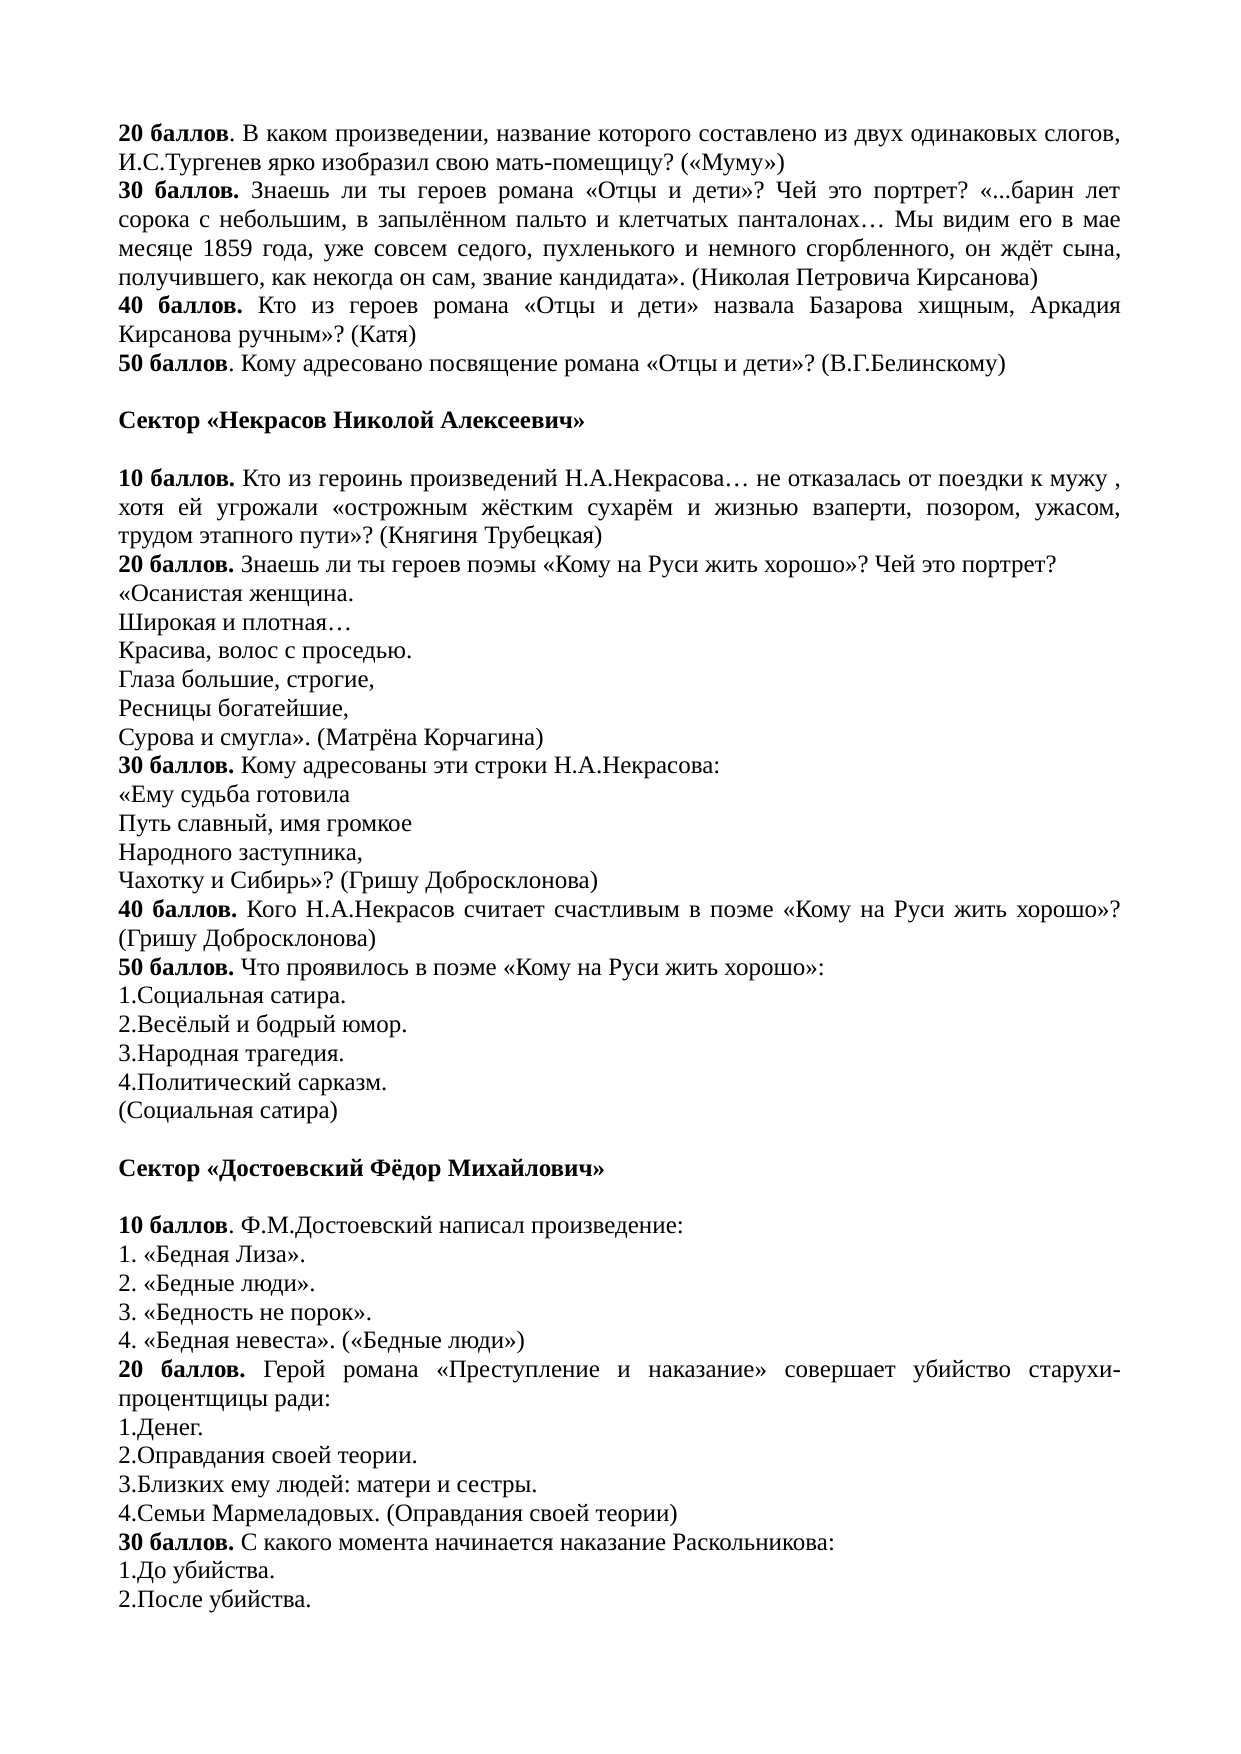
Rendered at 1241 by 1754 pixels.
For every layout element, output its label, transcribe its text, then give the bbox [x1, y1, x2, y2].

text «Ему судьба готовила [118, 779, 1122, 808]
text 50 баллов. Кому адресовано посвящение романа «Отцы и дети»? (В.Г.Белинскому) [118, 348, 1122, 377]
text 2.Весёлый и бодрый юмор. [118, 1009, 1122, 1038]
text 40 баллов. Кого Н.А.Некрасов считает счастливым в поэме «Кому на Руси жить хорошо»? (Гришу Добросклонова) [118, 894, 1122, 952]
text 20 баллов. Герой романа «Преступление и наказание» совершает убийство старухи-процентщицы ради: [118, 1354, 1122, 1412]
text 4. «Бедная невеста». («Бедные люди») [118, 1326, 1122, 1354]
text (Социальная сатира) [118, 1096, 1122, 1124]
text «Осанистая женщина. [118, 578, 1122, 607]
text 30 баллов. Знаешь ли ты героев романа «Отцы и дети»? Чей это портрет? «...барин лет сорока с небольшим, в запылённом пальто и клетчатых панталонах… Мы видим его в мае месяце 1859 года, уже совсем седого, пухленького и немного сгорбленного, он ждёт сына, получившего, как некогда он сам, звание кандидата». (Николая Петровича Кирсанова) [118, 176, 1122, 291]
text 4.Политический сарказм. [118, 1067, 1122, 1096]
text 20 баллов. В каком произведении, название которого составлено из двух одинаковых слогов, И.С.Тургенев ярко изобразил свою мать-помещицу? («Муму») [118, 118, 1122, 176]
text Народного заступника, [118, 837, 1122, 866]
text 1.До убийства. [118, 1556, 1122, 1584]
text Сектор «Достоевский Фёдор Михайлович» [118, 1153, 1122, 1182]
text 4.Семьи Мармеладовых. (Оправдания своей теории) [118, 1498, 1122, 1527]
text 1. «Бедная Лиза». [118, 1239, 1122, 1268]
text Путь славный, имя громкое [118, 808, 1122, 837]
text Красива, волос с проседью. [118, 636, 1122, 664]
text Сектор «Некрасов Николой Алексеевич» [118, 406, 1122, 434]
text Чахотку и Сибирь»? (Гришу Добросклонова) [118, 866, 1122, 894]
text 3. «Бедность не порок». [118, 1297, 1122, 1326]
text 10 баллов. Ф.М.Достоевский написал произведение: [118, 1211, 1122, 1239]
text 1.Социальная сатира. [118, 981, 1122, 1009]
text Сурова и смугла». (Матрёна Корчагина) [118, 722, 1122, 751]
text Глаза большие, строгие, [118, 664, 1122, 693]
text 30 баллов. Кому адресованы эти строки Н.А.Некрасова: [118, 751, 1122, 779]
text 40 баллов. Кто из героев романа «Отцы и дети» назвала Базарова хищным, Аркадия Кирсанова ручным»? (Катя) [118, 291, 1122, 348]
text Широкая и плотная… [118, 607, 1122, 636]
text 2.После убийства. [118, 1584, 1122, 1613]
text Ресницы богатейшие, [118, 693, 1122, 722]
text 2.Оправдания своей теории. [118, 1441, 1122, 1469]
text 3.Народная трагедия. [118, 1038, 1122, 1067]
text 20 баллов. Знаешь ли ты героев поэмы «Кому на Руси жить хорошо»? Чей это портрет? [118, 549, 1122, 578]
text 1.Денег. [118, 1412, 1122, 1441]
text 3.Близких ему людей: матери и сестры. [118, 1469, 1122, 1498]
text 2. «Бедные люди». [118, 1268, 1122, 1297]
text 50 баллов. Что проявилось в поэме «Кому на Руси жить хорошо»: [118, 952, 1122, 981]
text 30 баллов. С какого момента начинается наказание Раскольникова: [118, 1527, 1122, 1556]
text 10 баллов. Кто из героинь произведений Н.А.Некрасова… не отказалась от поездки к мужу , хотя ей угрожали «острожным жёстким сухарём и жизнью взаперти, позором, ужасом, трудом этапного пути»? (Княгиня Трубецкая) [118, 463, 1122, 549]
